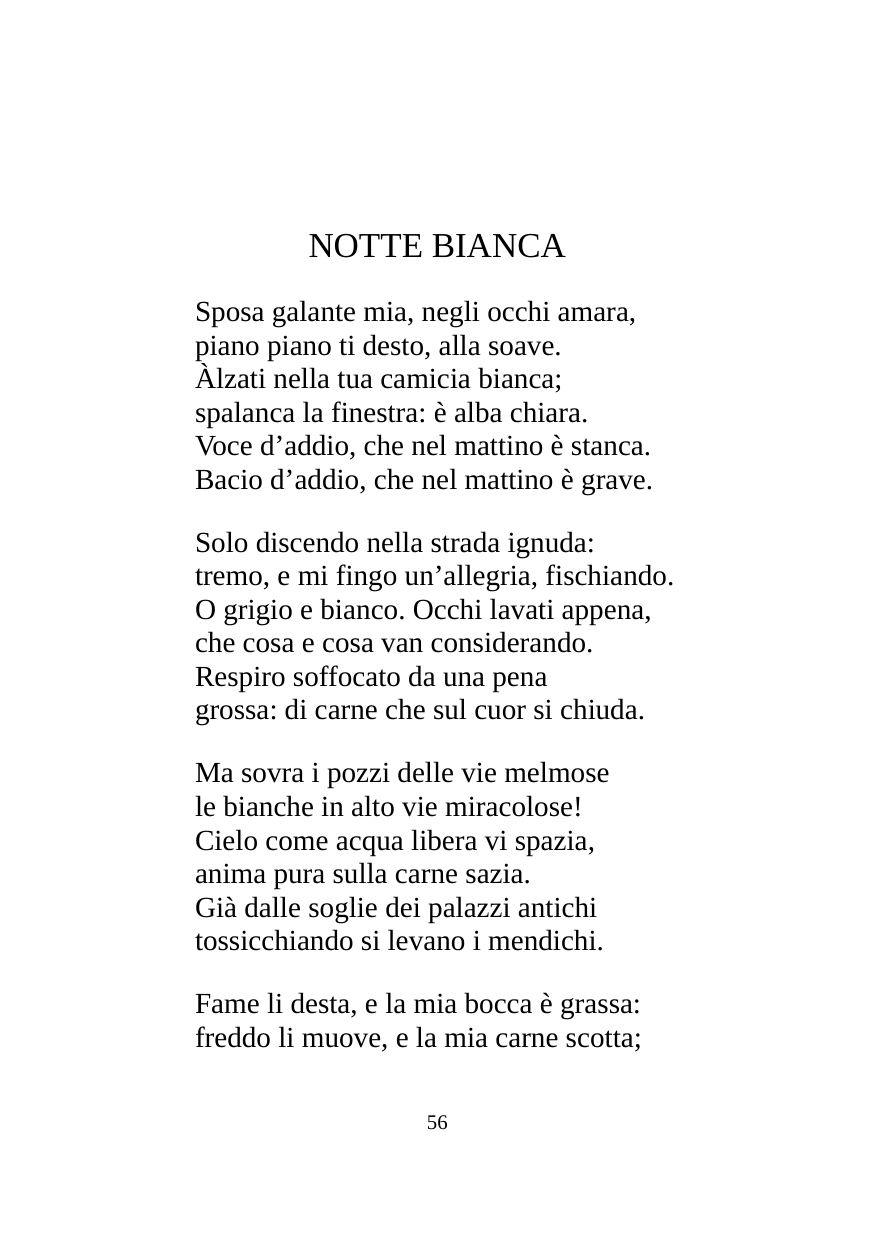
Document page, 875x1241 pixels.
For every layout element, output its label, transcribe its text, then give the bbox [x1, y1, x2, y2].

text Fame li desta, e la mia bocca è grassa: freddo li muove, e la mia carne scotta; [195, 986, 768, 1053]
text Ma sovra i pozzi delle vie melmose le bianche in alto vie miracolose! Cielo come acqua libera vi spazia, anima pura sulla carne sazia. Già dalle soglie dei palazzi antichi tossicchiando si levano i mendichi. [195, 756, 768, 957]
text Solo discendo nella strada ignuda: tremo, e mi fingo un’allegria, fischiando. O grigio e bianco. Occhi lavati appena, che cosa e cosa van considerando. Respiro soffocato da una pena grossa: di carne che sul cuor si chiuda. [195, 525, 768, 726]
text Sposa galante mia, negli occhi amara, piano piano ti desto, alla soave. Àlzati nella tua camicia bianca; spalanca la finestra: è alba chiara. Voce d’addio, che nel mattino è stanca. Bacio d’addio, che nel mattino è grave. [195, 294, 768, 495]
subtitle NOTTE BIANCA [106, 224, 768, 264]
